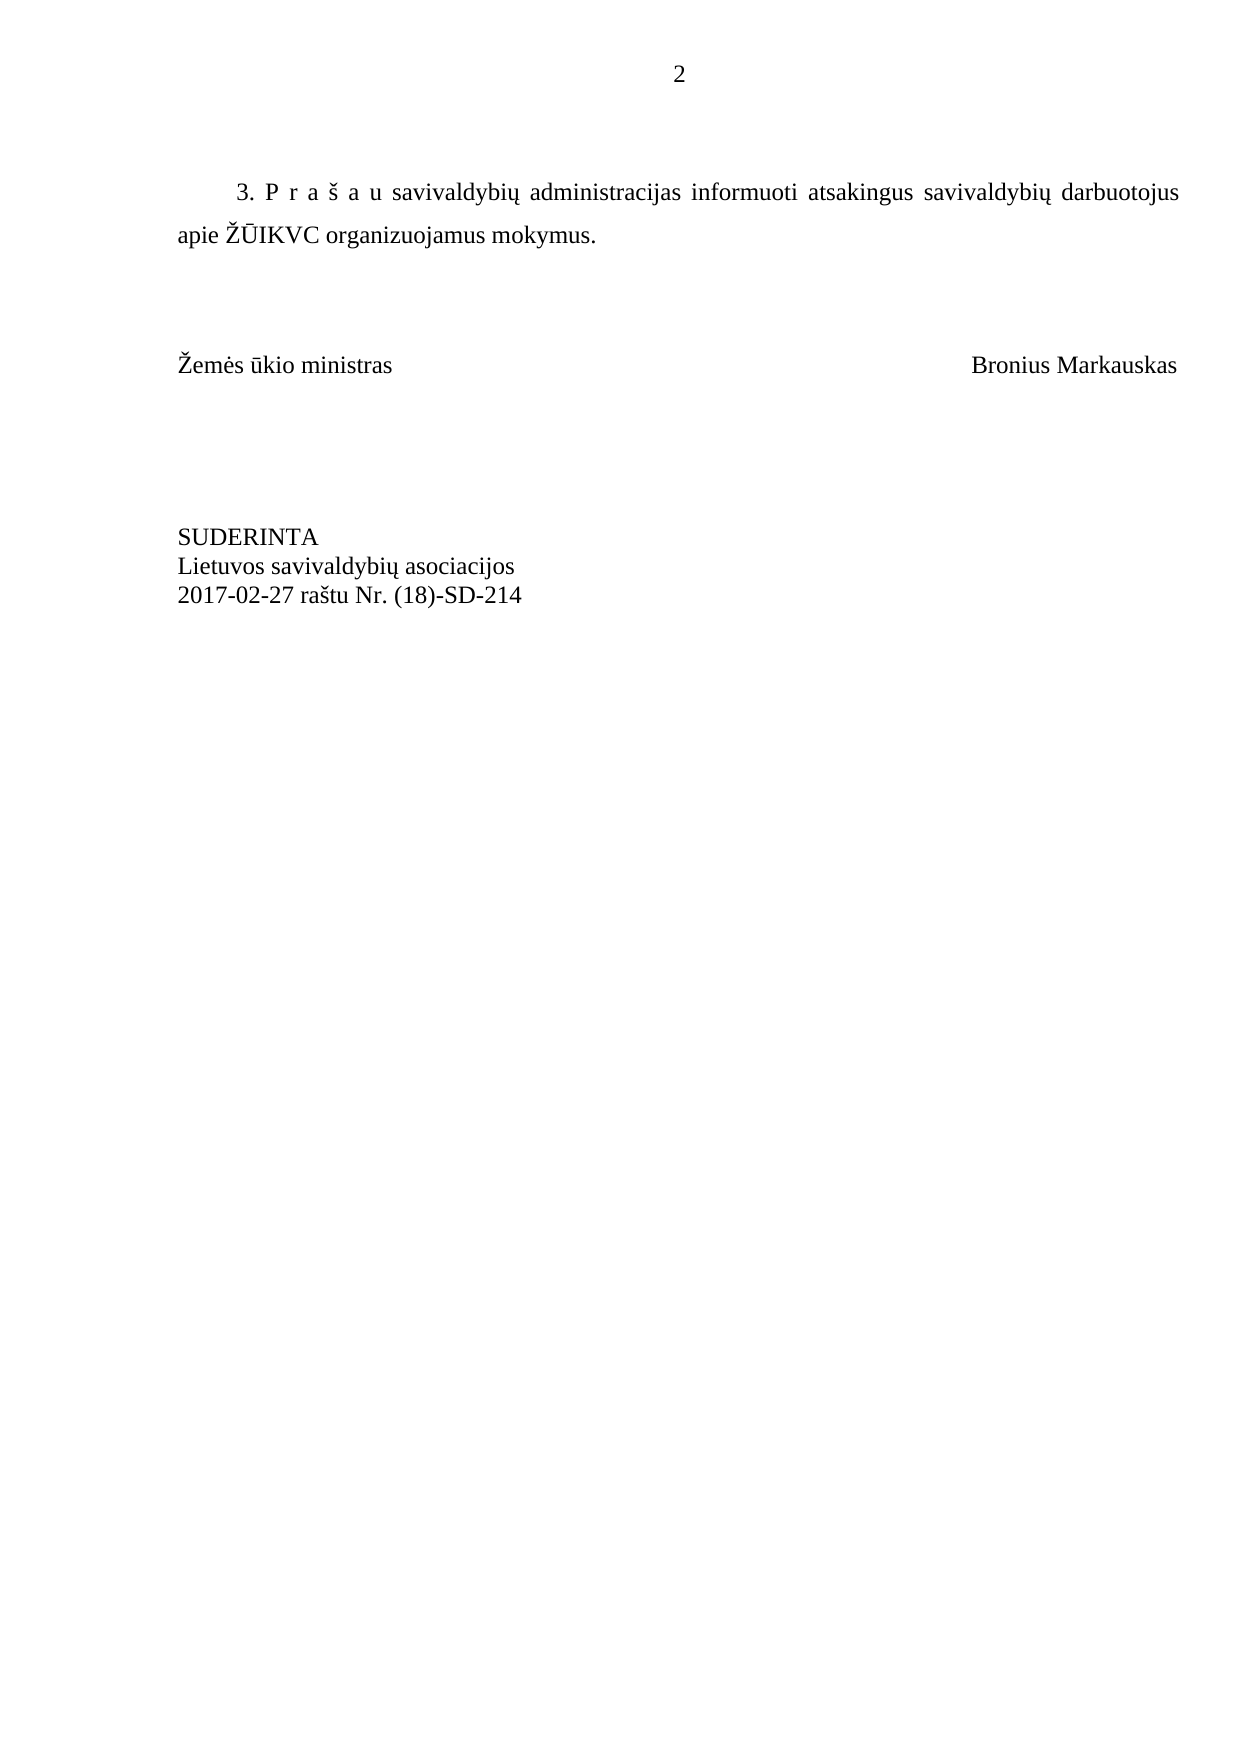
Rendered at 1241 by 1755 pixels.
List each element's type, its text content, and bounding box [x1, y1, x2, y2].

text Žemės ūkio ministras Bronius Markauskas [177, 350, 1181, 378]
text SUDERINTA [177, 522, 1181, 551]
text Lietuvos savivaldybių asociacijos [177, 551, 1181, 580]
text 3. P r a š a u savivaldybių administracijas informuoti atsakingus savivaldybių darbuotojus apie ŽŪIKVC organizuojamus mokymus. [177, 177, 1181, 249]
text 2017-02-27 raštu Nr. (18)-SD-214 [177, 580, 1181, 608]
